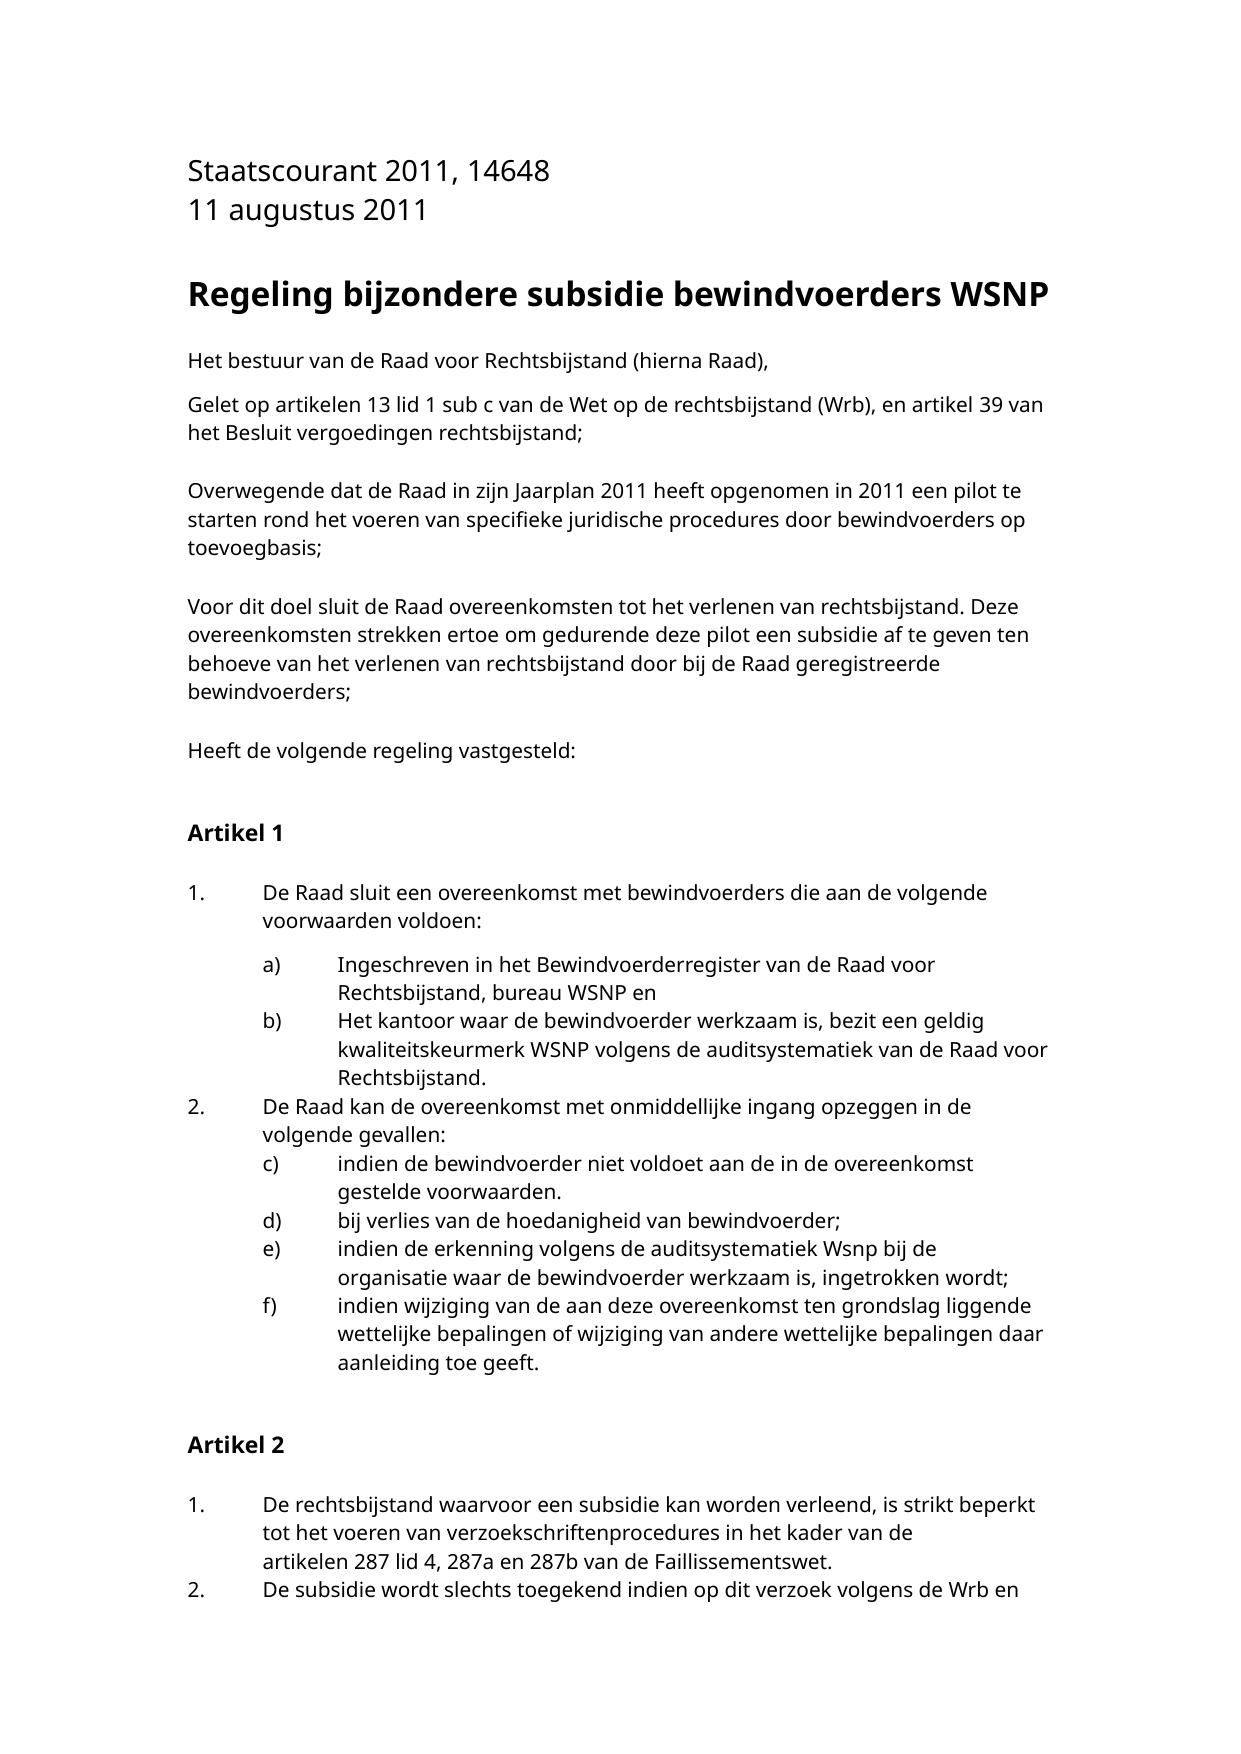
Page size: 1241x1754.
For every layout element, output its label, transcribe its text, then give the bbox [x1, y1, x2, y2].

list De Raad sluit een overeenkomst met bewindvoerders die aan de volgende voorwaarden voldoen: [187, 878, 1053, 935]
text Voor dit doel sluit de Raad overeenkomsten tot het verlenen van rechtsbijstand. Deze overeenkomsten strekken ertoe om gedurende deze pilot een subsidie af te geven ten behoeve van het verlenen van rechtsbijstand door bij de Raad geregistreerde bewindvoerders; [187, 592, 1053, 706]
list De rechtsbijstand waarvoor een subsidie kan worden verleend, is strikt beperkt tot het voeren van verzoekschriftenprocedures in het kader van de [187, 1490, 1053, 1547]
list indien de erkenning volgens de auditsystematiek Wsnp bij de organisatie waar de bewindvoerder werkzaam is, ingetrokken wordt; [262, 1234, 1053, 1291]
list bij verlies van de hoedanigheid van bewindvoerder; [262, 1206, 1053, 1234]
list De subsidie wordt slechts toegekend indien op dit verzoek volgens de Wrb en [187, 1575, 1053, 1604]
text 11 augustus 2011 [187, 190, 1053, 229]
list artikelen 287 lid 4, 287a en 287b van de Faillissementswet. [187, 1547, 1053, 1575]
text Overwegende dat de Raad in zijn Jaarplan 2011 heeft opgenomen in 2011 een pilot te starten rond het voeren van specifieke juridische procedures door bewindvoerders op toevoegbasis; [187, 477, 1053, 562]
text Heeft de volgende regeling vastgesteld: [187, 736, 1053, 764]
subtitle Artikel 2 [187, 1429, 1053, 1460]
list indien de bewindvoerder niet voldoet aan de in de overeenkomst gestelde voorwaarden. [262, 1149, 1053, 1206]
list De Raad kan de overeenkomst met onmiddellijke ingang opzeggen in de volgende gevallen: [187, 1092, 1053, 1149]
list Het kantoor waar de bewindvoerder werkzaam is, bezit een geldig kwaliteitskeurmerk WSNP volgens de auditsystematiek van de Raad voor Rechtsbijstand. [262, 1007, 1053, 1092]
list indien wijziging van de aan deze overeenkomst ten grondslag liggende wettelijke bepalingen of wijziging van andere wettelijke bepalingen daar aanleiding toe geeft. [262, 1291, 1053, 1376]
list Ingeschreven in het Bewindvoerderregister van de Raad voor Rechtsbijstand, bureau WSNP en [262, 950, 1053, 1007]
text Staatscourant 2011, 14648 [187, 150, 1053, 190]
subtitle Regeling bijzondere subsidie bewindvoerders WSNP [187, 271, 1053, 316]
text Het bestuur van de Raad voor Rechtsbijstand (hierna Raad), [187, 346, 1053, 375]
subtitle Artikel 1 [187, 817, 1053, 848]
text Gelet op artikelen 13 lid 1 sub c van de Wet op de rechtsbijstand (Wrb), en artikel 39 van het Besluit vergoedingen rechtsbijstand; [187, 390, 1053, 447]
